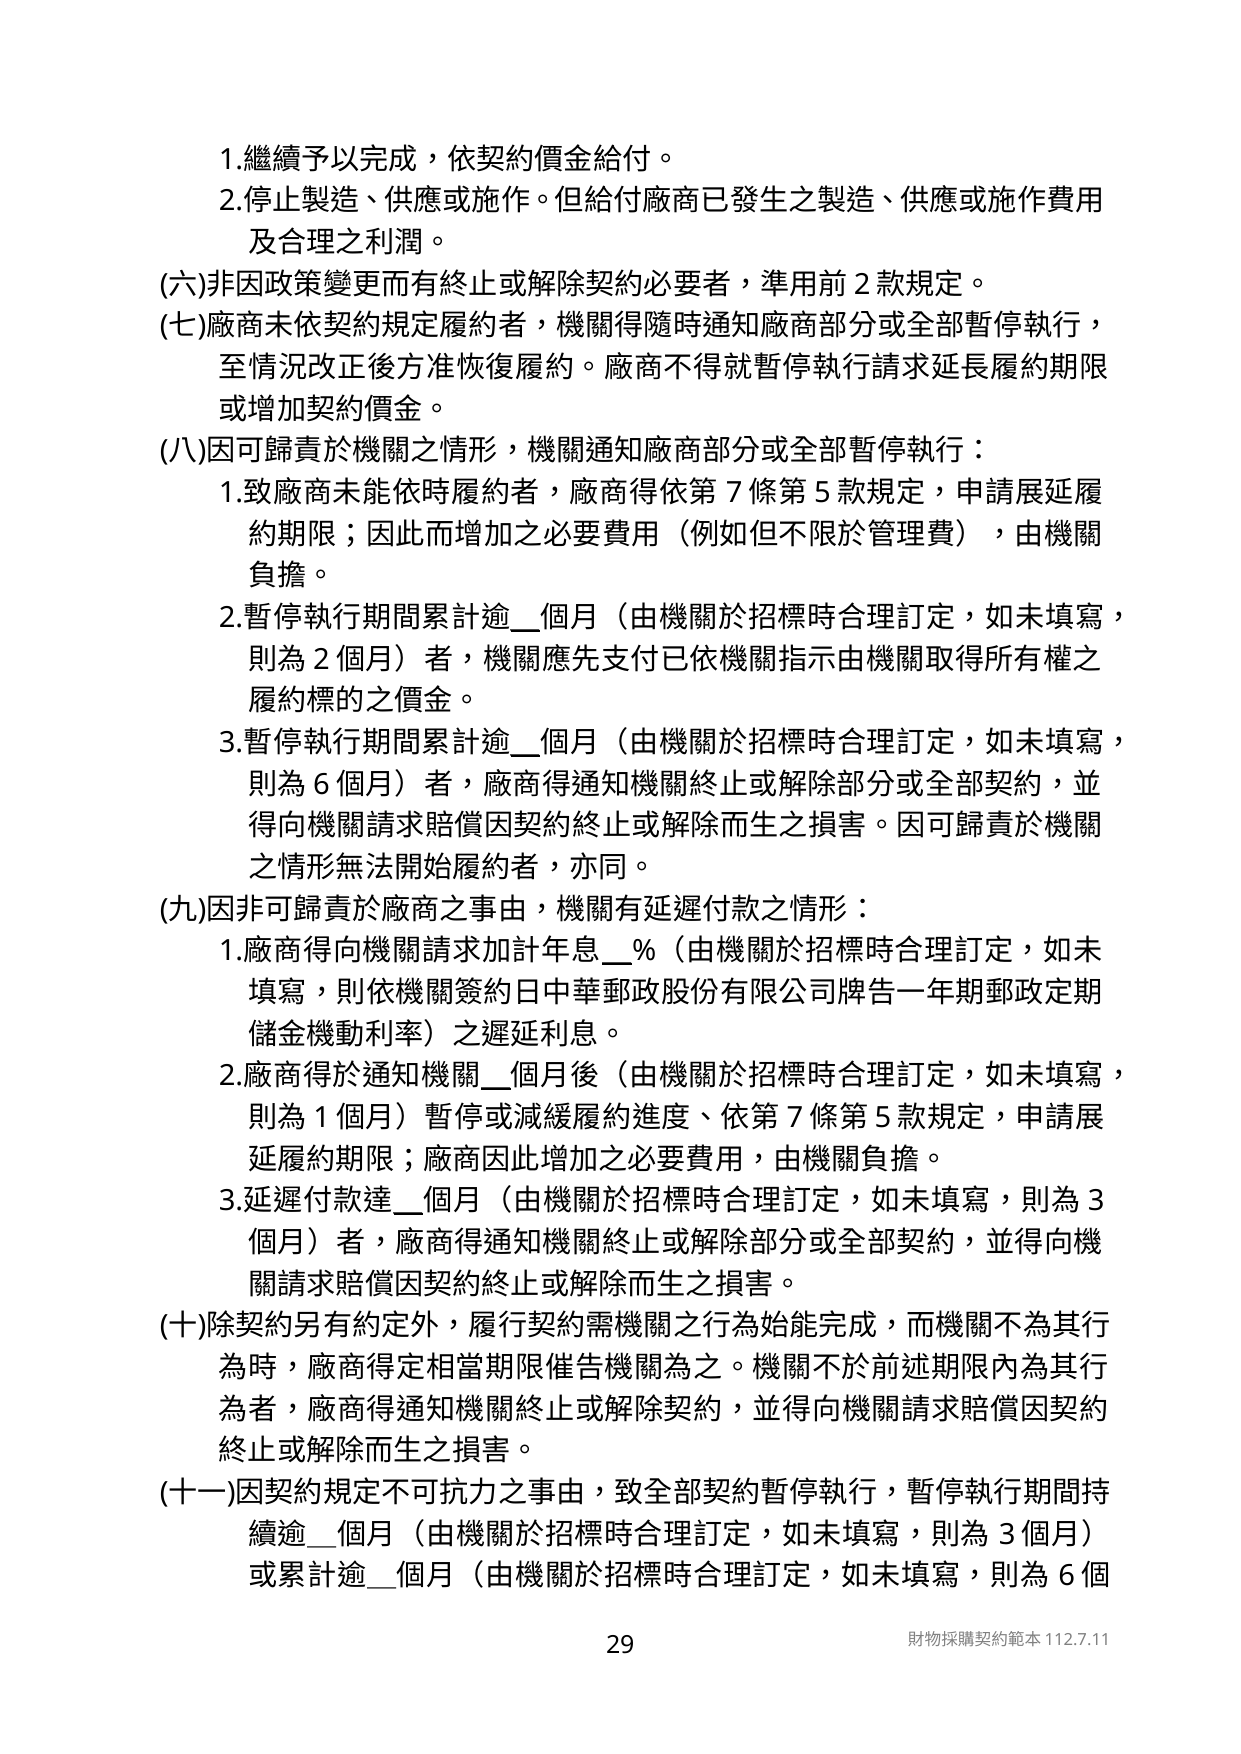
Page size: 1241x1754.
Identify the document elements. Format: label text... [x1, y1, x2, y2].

text (十一)因契約規定不可抗力之事由，致全部契約暫停執行，暫停執行期間持續逾＿個月（由機關於招標時合理訂定，如未填寫，則為3個月）或累計逾＿個月（由機關於招標時合理訂定，如未填寫，則為6個 [159, 1469, 1110, 1594]
text 1.繼續予以完成，依契約價金給付。 [218, 136, 1104, 177]
text 1.廠商得向機關請求加計年息＿%（由機關於招標時合理訂定，如未填寫，則依機關簽約日中華郵政股份有限公司牌告一年期郵政定期儲金機動利率）之遲延利息。 [218, 927, 1104, 1052]
text 3.暫停執行期間累計逾＿個月（由機關於招標時合理訂定，如未填寫，則為6個月）者，廠商得通知機關終止或解除部分或全部契約，並得向機關請求賠償因契約終止或解除而生之損害。因可歸責於機關之情形無法開始履約者，亦同。 [218, 719, 1104, 886]
text 2.廠商得於通知機關＿個月後（由機關於招標時合理訂定，如未填寫，則為1個月）暫停或減緩履約進度、依第7條第5款規定，申請展延履約期限；廠商因此增加之必要費用，由機關負擔。 [218, 1052, 1104, 1177]
text (六)非因政策變更而有終止或解除契約必要者，準用前2款規定。 [159, 261, 1110, 302]
text (八)因可歸責於機關之情形，機關通知廠商部分或全部暫停執行： [159, 427, 1110, 469]
text (七)廠商未依契約規定履約者，機關得隨時通知廠商部分或全部暫停執行，至情況改正後方准恢復履約。廠商不得就暫停執行請求延長履約期限或增加契約價金。 [159, 302, 1110, 427]
text 3.延遲付款達＿個月（由機關於招標時合理訂定，如未填寫，則為3個月）者，廠商得通知機關終止或解除部分或全部契約，並得向機關請求賠償因契約終止或解除而生之損害。 [218, 1177, 1104, 1302]
text (十)除契約另有約定外，履行契約需機關之行為始能完成，而機關不為其行為時，廠商得定相當期限催告機關為之。機關不於前述期限內為其行為者，廠商得通知機關終止或解除契約，並得向機關請求賠償因契約終止或解除而生之損害。 [159, 1302, 1110, 1469]
text 2.停止製造、供應或施作。但給付廠商已發生之製造、供應或施作費用及合理之利潤。 [218, 177, 1104, 261]
text (九)因非可歸責於廠商之事由，機關有延遲付款之情形： [159, 886, 1110, 927]
text 2.暫停執行期間累計逾＿個月（由機關於招標時合理訂定，如未填寫，則為2個月）者，機關應先支付已依機關指示由機關取得所有權之履約標的之價金。 [218, 594, 1104, 719]
text 1.致廠商未能依時履約者，廠商得依第7條第5款規定，申請展延履約期限；因此而增加之必要費用（例如但不限於管理費），由機關負擔。 [218, 469, 1104, 594]
